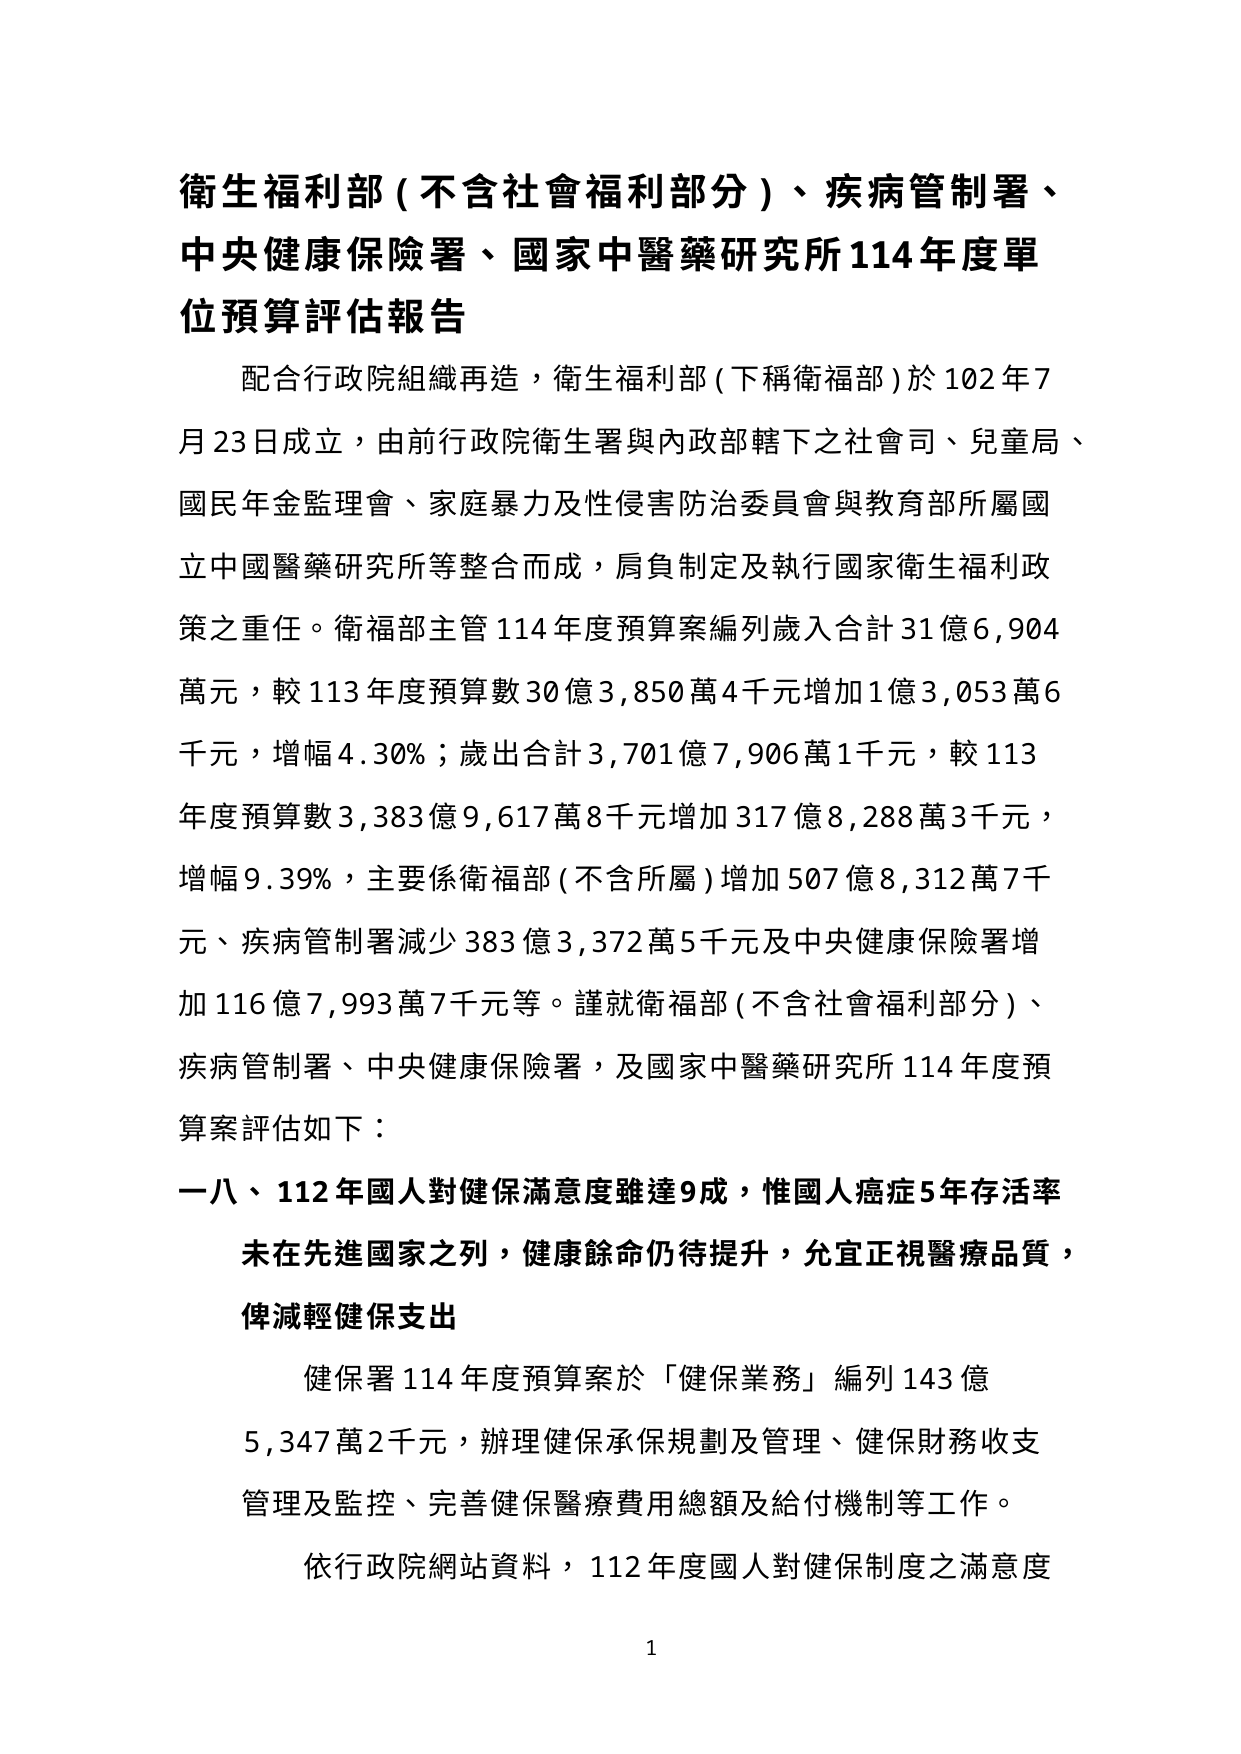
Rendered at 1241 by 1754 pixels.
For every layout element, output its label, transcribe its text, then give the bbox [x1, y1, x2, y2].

text 健保署114年度預算案於「健保業務」編列143億5,347萬2千元，辦理健保承保規劃及管理、健保財務收支管理及監控、完善健保醫療費用總額及給付機制等工作。 [236, 1335, 1063, 1523]
text 衛生福利部(不含社會福利部分)、疾病管制署、中央健康保險署、國家中醫藥研究所114年度單位預算評估報告 [177, 148, 1063, 335]
text 配合行政院組織再造，衛生福利部(下稱衛福部)於102年7月23日成立，由前行政院衛生署與內政部轄下之社會司、兒童局、國民年金監理會、家庭暴力及性侵害防治委員會與教育部所屬國立中國醫藥研究所等整合而成，肩負制定及執行國家衛生福利政策之重任。衛福部主管114年度預算案編列歲入合計31億6,904萬元，較113年度預算數30億3,850萬4千元增加1億3,053萬6千元，增幅4.30%；歲出合計3,701億7,906萬1千元，較113年度預算數3,383億9,617萬8千元增加317億8,288萬3千元，增幅9.39%，主要係衛福部(不含所屬)增加507億8,312萬7千元、疾病管制署減少383億3,372萬5千元及中央健康保險署增加116億7,993萬7千元等。謹就衛福部(不含社會福利部分)、疾病管制署、中央健康保險署，及國家中醫藥研究所114年度預算案評估如下： [177, 335, 1063, 1148]
text 一八、112年國人對健保滿意度雖達9成，惟國人癌症5年存活率未在先進國家之列，健康餘命仍待提升，允宜正視醫療品質，俾減輕健保支出 [177, 1148, 1063, 1335]
text 依行政院網站資料，112年度國人對健保制度之滿意度達91.2%，然倘考量我國相關醫療品質，則恐與健保滿意度有差距。以國人罹癌者5年存活率為例，按衛福部國民健康署113年6月發布資料，該署癌症登記資料顯示我國罹癌者5年存活率從民國94至98年之50.2%提升至民國106至110年之62.1%；惟倘相較於韓國罹癌者5年存活率達70%而言，我國仍不及韓國。 [236, 1523, 1063, 1585]
